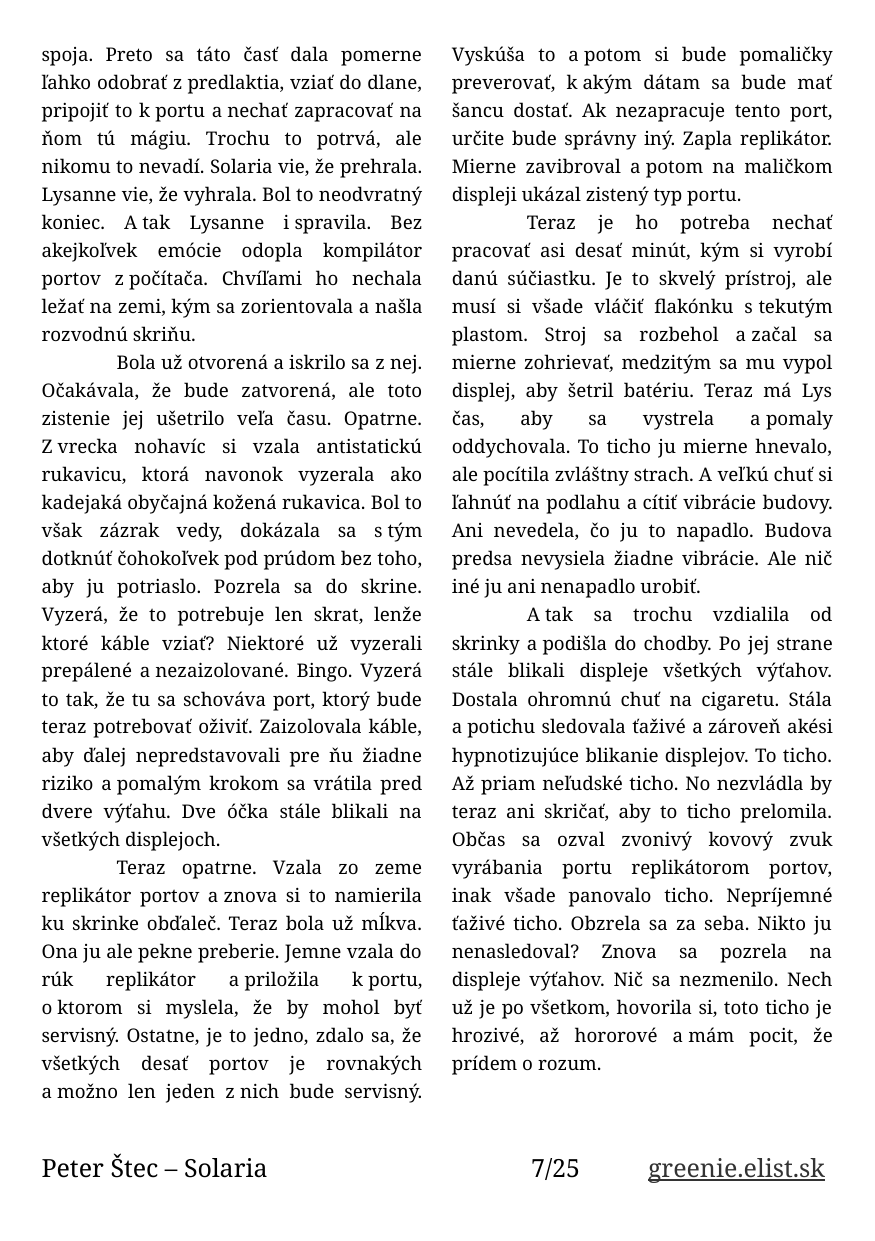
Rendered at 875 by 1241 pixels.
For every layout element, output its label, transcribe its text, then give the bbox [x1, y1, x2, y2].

text Teraz je ho potreba nechať pracovať asi desať minút, kým si vyrobí danú súčiastku. Je to skvelý prístroj, ale musí si všade vláčiť flakónku s tekutým plastom. Stroj sa rozbehol a začal sa mierne zohrievať, medzitým sa mu vypol displej, aby šetril batériu. Teraz má Lys čas, aby sa vystrela a pomaly oddychovala. To ticho ju mierne hnevalo, ale pocítila zvláštny strach. A veľkú chuť si ľahnúť na podlahu a cítiť vibrácie budovy. Ani nevedela, čo ju to napadlo. Budova predsa nevysiela žiadne vibrácie. Ale nič iné ju ani nenapadlo urobiť. [452, 209, 833, 599]
text A tak sa trochu vzdialila od skrinky a podišla do chodby. Po jej strane stále blikali displeje všetkých výťahov. Dostala ohromnú chuť na cigaretu. Stála a potichu sledovala ťaživé a zároveň akési hypnotizujúce blikanie displejov. To ticho. Až priam neľudské ticho. No nezvládla by teraz ani skričať, aby to ticho prelomila. Občas sa ozval zvonivý kovový zvuk vyrábania portu replikátorom portov, inak všade panovalo ticho. Nepríjemné ťaživé ticho. Obzrela sa za seba. Nikto ju nenasledoval? Znova sa pozrela na displeje výťahov. Nič sa nezmenilo. Nech už je po všetkom, hovorila si, toto ticho je hrozivé, až hororové a mám pocit, že prídem o rozum. [452, 602, 833, 1076]
text Vyskúša to a potom si bude pomaličky preverovať, k akým dátam sa bude mať šancu dostať. Ak nezapracuje tento port, určite bude správny iný. Zapla replikátor. Mierne zavibroval a potom na maličkom displeji ukázal zistený typ portu. [452, 41, 833, 207]
text Bola už otvorená a iskrilo sa z nej. Očakávala, že bude zatvorená, ale toto zistenie jej ušetrilo veľa času. Opatrne. Z vrecka nohavíc si vzala antistatickú rukavicu, ktorá navonok vyzerala ako kadejaká obyčajná kožená rukavica. Bol to však zázrak vedy, dokázala sa s tým dotknúť čohokoľvek pod prúdom bez toho, aby ju potriaslo. Pozrela sa do skrine. Vyzerá, že to potrebuje len skrat, lenže ktoré káble vziať? Niektoré už vyzerali prepálené a nezaizolované. Bingo. Vyzerá to tak, že tu sa schováva port, ktorý bude teraz potrebovať oživiť. Zaizolovala káble, aby ďalej nepredstavovali pre ňu žiadne riziko a pomalým krokom sa vrátila pred dvere výťahu. Dve óčka stále blikali na všetkých displejoch. [41, 349, 422, 851]
text Teraz opatrne. Vzala zo zeme replikátor portov a znova si to namierila ku skrinke obďaleč. Teraz bola už mĺkva. Ona ju ale pekne preberie. Jemne vzala do rúk replikátor a priložila k portu, o ktorom si myslela, že by mohol byť servisný. Ostatne, je to jedno, zdalo sa, že všetkých desať portov je rovnakých a možno len jeden z nich bude servisný. [41, 854, 422, 1104]
text spoja. Preto sa táto časť dala pomerne ľahko odobrať z predlaktia, vziať do dlane, pripojiť to k portu a nechať zapracovať na ňom tú mágiu. Trochu to potrvá, ale nikomu to nevadí. Solaria vie, že prehrala. Lysanne vie, že vyhrala. Bol to neodvratný koniec. A tak Lysanne i spravila. Bez akejkoľvek emócie odopla kompilátor portov z počítača. Chvíľami ho nechala ležať na zemi, kým sa zorientovala a našla rozvodnú skriňu. [41, 41, 422, 347]
